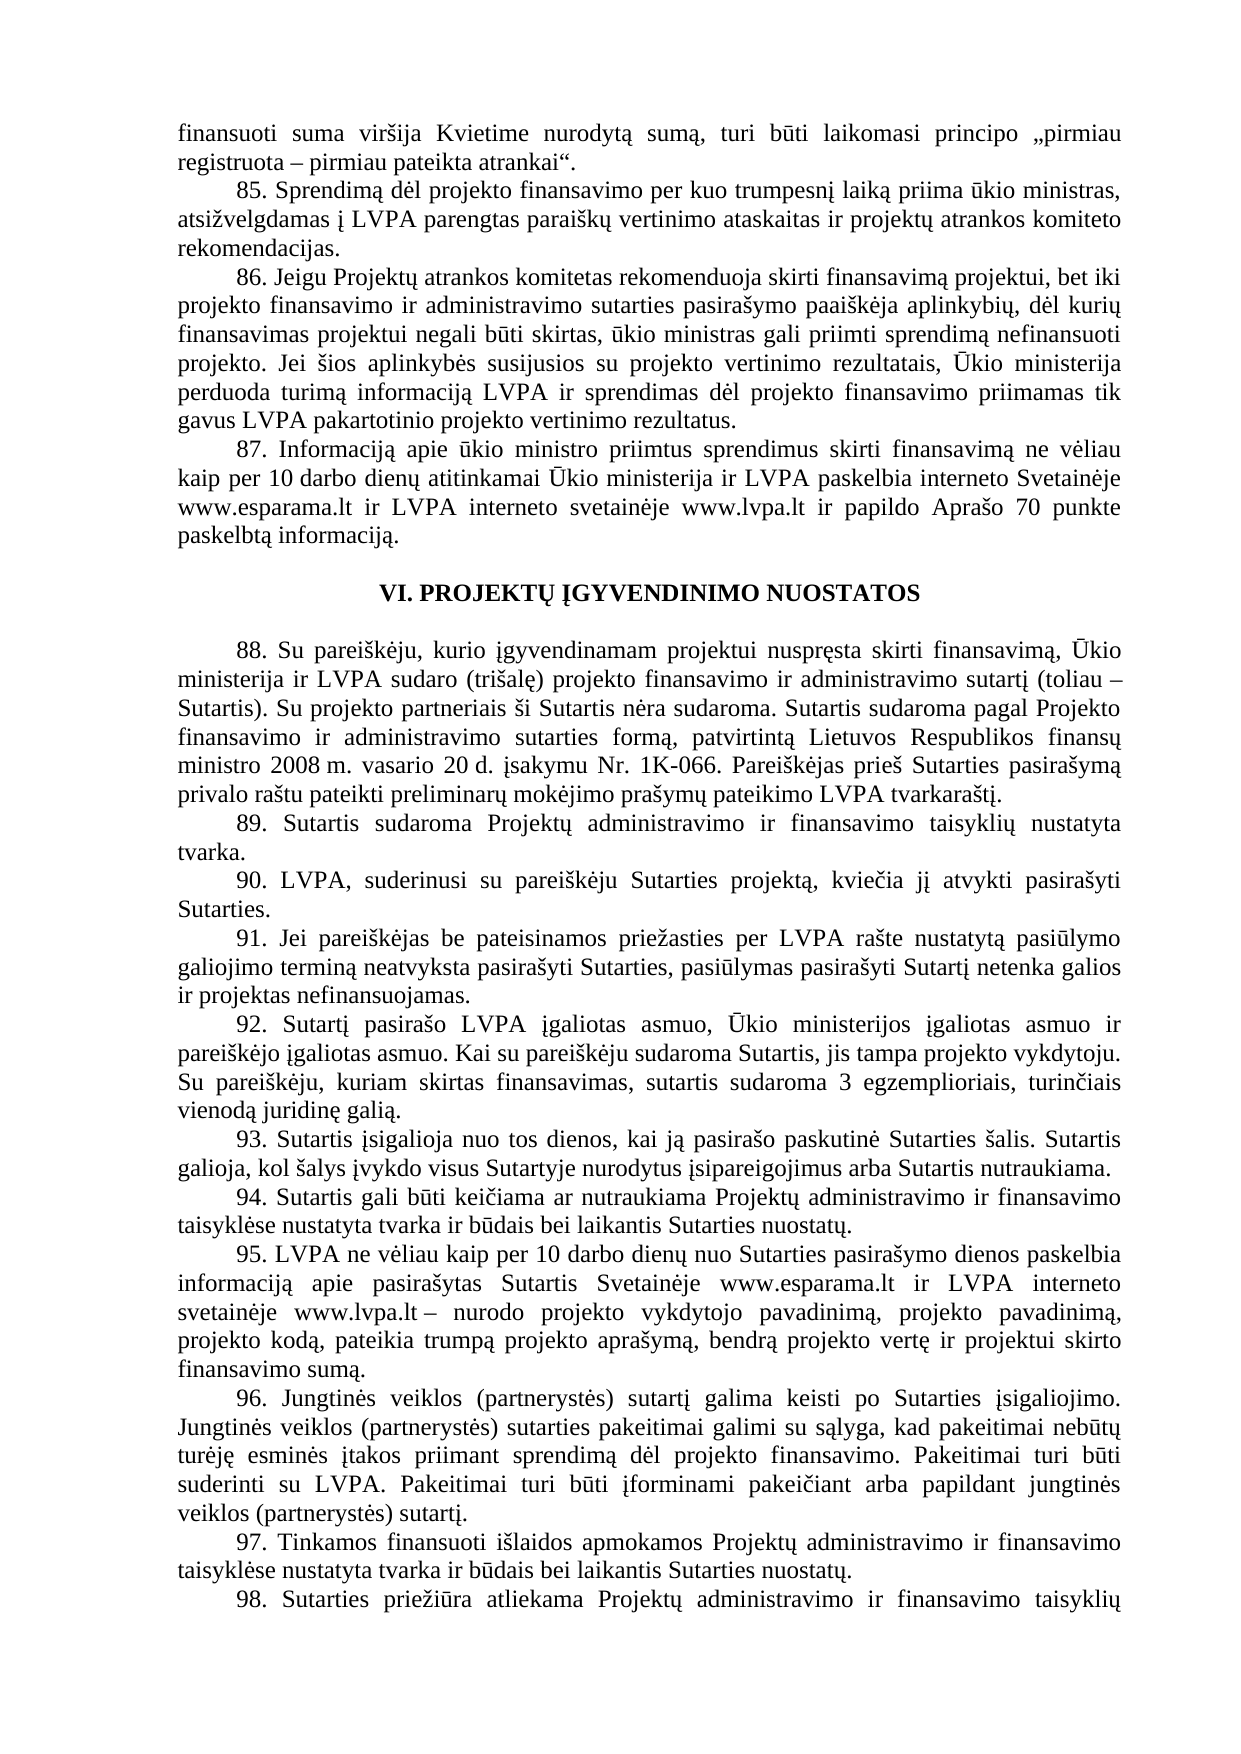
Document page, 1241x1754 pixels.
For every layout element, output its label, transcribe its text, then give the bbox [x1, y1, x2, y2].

text 97. Tinkamos finansuoti išlaidos apmokamos Projektų administravimo ir finansavimo taisyklėse nustatyta tvarka ir būdais bei laikantis Sutarties nuostatų. [177, 1527, 1122, 1584]
text 95. LVPA ne vėliau kaip per 10 darbo dienų nuo Sutarties pasirašymo dienos paskelbia informaciją apie pasirašytas Sutartis Svetainėje www.esparama.lt ir LVPA interneto svetainėje www.lvpa.lt – nurodo projekto vykdytojo pavadinimą, projekto pavadinimą, projekto kodą, pateikia trumpą projekto aprašymą, bendrą projekto vertę ir projektui skirto finansavimo sumą. [177, 1239, 1122, 1383]
text 87. Informaciją apie ūkio ministro priimtus sprendimus skirti finansavimą ne vėliau kaip per 10 darbo dienų atitinkamai Ūkio ministerija ir LVPA paskelbia interneto Svetainėje www.esparama.lt ir LVPA interneto svetainėje www.lvpa.lt ir papildo Aprašo 70 punkte paskelbtą informaciją. [177, 434, 1122, 549]
text finansuoti suma viršija Kvietime nurodytą sumą, turi būti laikomasi principo „pirmiau registruota – pirmiau pateikta atrankai“. [177, 118, 1122, 176]
text 85. Sprendimą dėl projekto finansavimo per kuo trumpesnį laiką priima ūkio ministras, atsižvelgdamas į LVPA parengtas paraiškų vertinimo ataskaitas ir projektų atrankos komiteto rekomendacijas. [177, 176, 1122, 262]
text 88. Su pareiškėju, kurio įgyvendinamam projektui nuspręsta skirti finansavimą, Ūkio ministerija ir LVPA sudaro (trišalę) projekto finansavimo ir administravimo sutartį (toliau – Sutartis). Su projekto partneriais ši Sutartis nėra sudaroma. Sutartis sudaroma pagal Projekto finansavimo ir administravimo sutarties formą, patvirtintą Lietuvos Respublikos finansų ministro 2008 m. vasario 20 d. įsakymu Nr. 1K-066. Pareiškėjas prieš Sutarties pasirašymą privalo raštu pateikti preliminarų mokėjimo prašymų pateikimo LVPA tvarkaraštį. [177, 636, 1122, 808]
text 98. Sutarties priežiūra atliekama Projektų administravimo ir finansavimo taisyklių [177, 1584, 1122, 1613]
text 89. Sutartis sudaroma Projektų administravimo ir finansavimo taisyklių nustatyta tvarka. [177, 808, 1122, 866]
text 86. Jeigu Projektų atrankos komitetas rekomenduoja skirti finansavimą projektui, bet iki projekto finansavimo ir administravimo sutarties pasirašymo paaiškėja aplinkybių, dėl kurių finansavimas projektui negali būti skirtas, ūkio ministras gali priimti sprendimą nefinansuoti projekto. Jei šios aplinkybės susijusios su projekto vertinimo rezultatais, Ūkio ministerija perduoda turimą informaciją LVPA ir sprendimas dėl projekto finansavimo priimamas tik gavus LVPA pakartotinio projekto vertinimo rezultatus. [177, 262, 1122, 434]
text 96. Jungtinės veiklos (partnerystės) sutartį galima keisti po Sutarties įsigaliojimo. Jungtinės veiklos (partnerystės) sutarties pakeitimai galimi su sąlyga, kad pakeitimai nebūtų turėję esminės įtakos priimant sprendimą dėl projekto finansavimo. Pakeitimai turi būti suderinti su LVPA. Pakeitimai turi būti įforminami pakeičiant arba papildant jungtinės veiklos (partnerystės) sutartį. [177, 1383, 1122, 1527]
text 90. LVPA, suderinusi su pareiškėju Sutarties projektą, kviečia jį atvykti pasirašyti Sutarties. [177, 866, 1122, 923]
text 94. Sutartis gali būti keičiama ar nutraukiama Projektų administravimo ir finansavimo taisyklėse nustatyta tvarka ir būdais bei laikantis Sutarties nuostatų. [177, 1182, 1122, 1239]
text 93. Sutartis įsigalioja nuo tos dienos, kai ją pasirašo paskutinė Sutarties šalis. Sutartis galioja, kol šalys įvykdo visus Sutartyje nurodytus įsipareigojimus arba Sutartis nutraukiama. [177, 1124, 1122, 1182]
text VI. PROJEKTŲ ĮGYVENDINIMO NUOSTATOS [177, 578, 1122, 607]
text 92. Sutartį pasirašo LVPA įgaliotas asmuo, Ūkio ministerijos įgaliotas asmuo ir pareiškėjo įgaliotas asmuo. Kai su pareiškėju sudaroma Sutartis, jis tampa projekto vykdytoju. Su pareiškėju, kuriam skirtas finansavimas, sutartis sudaroma 3 egzemplioriais, turinčiais vienodą juridinę galią. [177, 1009, 1122, 1124]
text 91. Jei pareiškėjas be pateisinamos priežasties per LVPA rašte nustatytą pasiūlymo galiojimo terminą neatvyksta pasirašyti Sutarties, pasiūlymas pasirašyti Sutartį netenka galios ir projektas nefinansuojamas. [177, 923, 1122, 1009]
